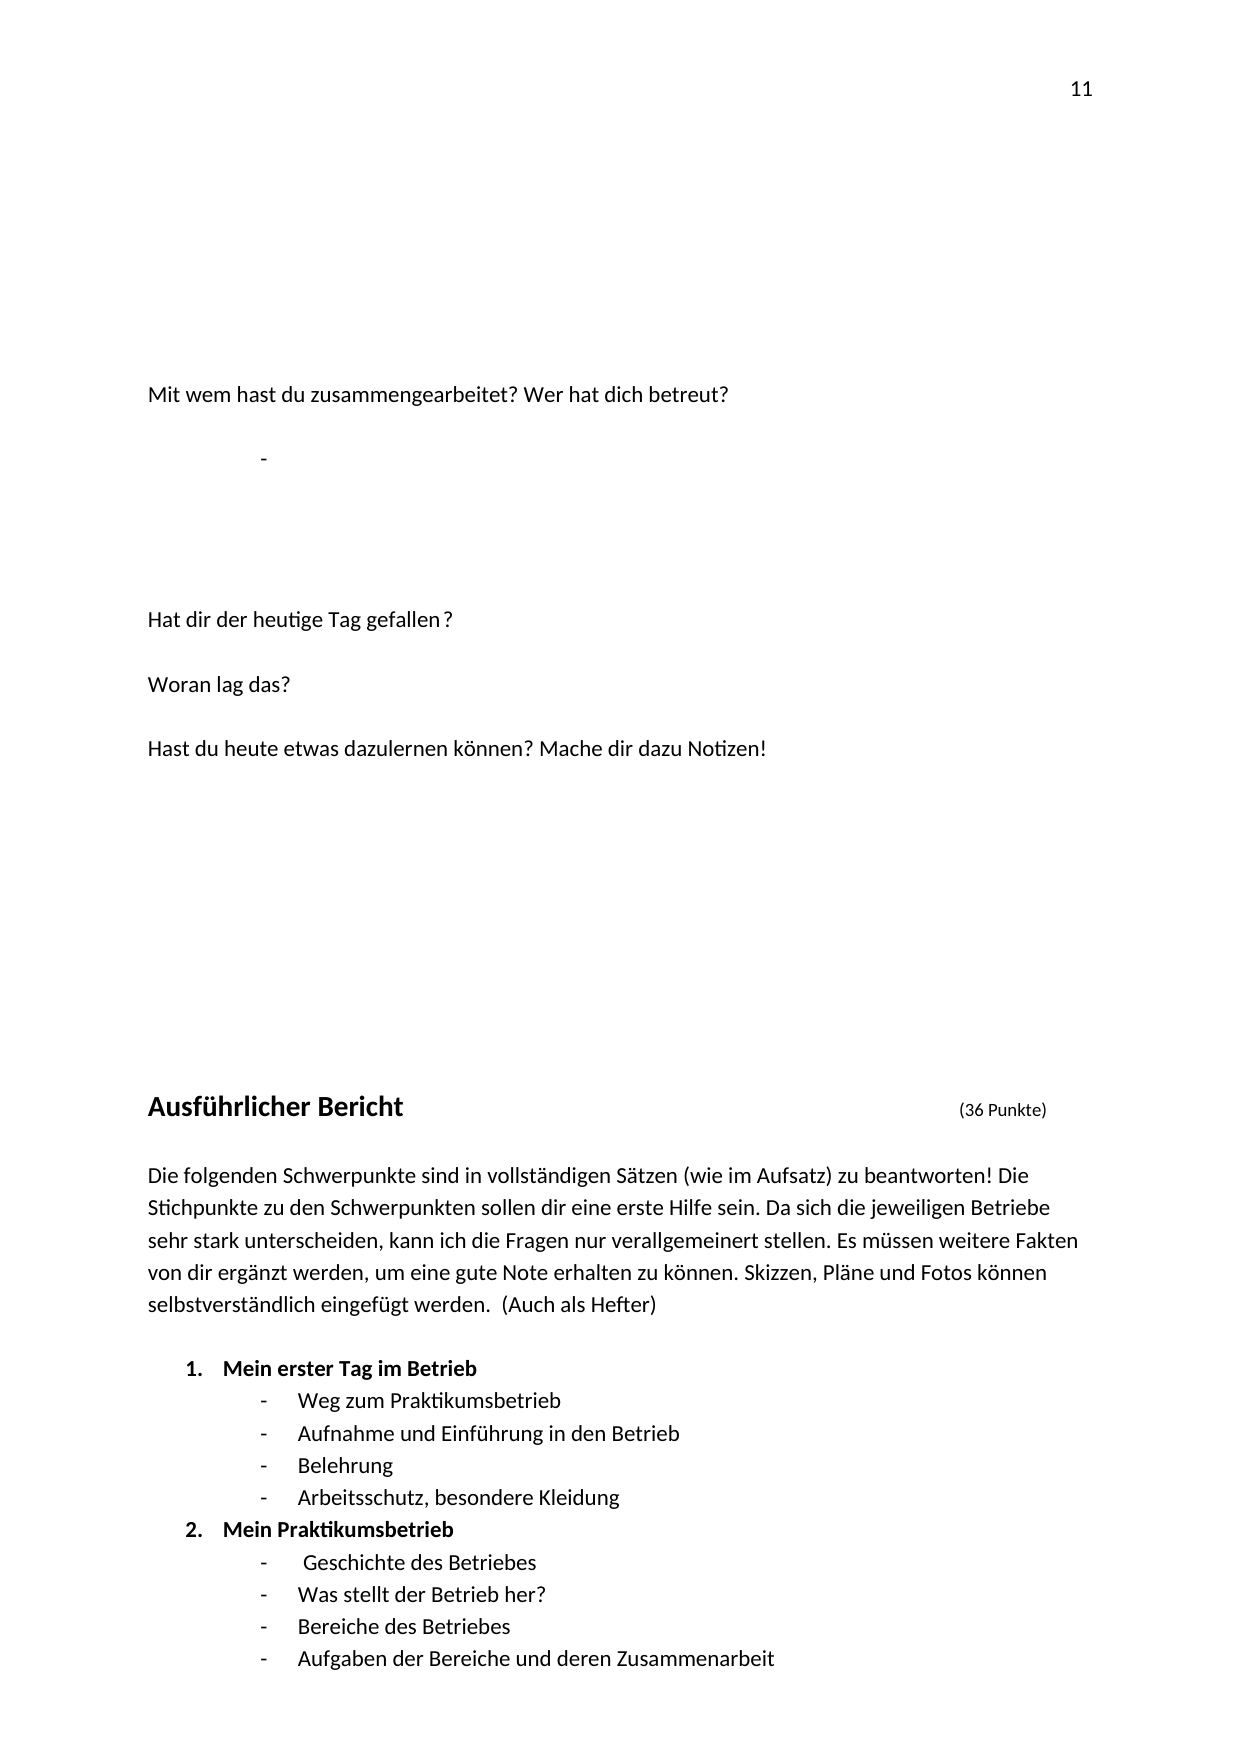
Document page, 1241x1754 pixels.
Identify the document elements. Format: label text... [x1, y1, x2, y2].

list Aufnahme und Einführung in den Betrieb [260, 1419, 1093, 1447]
text Woran lag das? [148, 670, 1093, 698]
list Mein Praktikumsbetrieb [185, 1515, 1093, 1543]
list Weg zum Praktikumsbetrieb [260, 1387, 1093, 1415]
text Hat dir der heutige Tag gefallen ? [148, 605, 1093, 633]
list Bereiche des Betriebes [260, 1612, 1093, 1640]
text Mit wem hast du zusammengearbeitet? Wer hat dich betreut? [148, 380, 1093, 408]
list Mein erster Tag im Betrieb [185, 1354, 1093, 1382]
text Die folgenden Schwerpunkte sind in vollständigen Sätzen (wie im Aufsatz) zu beantworten! Die Stichpunkte zu den Schwerpunkten sollen dir eine erste Hilfe sein. Da sich die jeweiligen Betriebe sehr stark unterscheiden, kann ich die Fragen nur verallgemeinert stellen. Es müssen weitere Fakten von dir ergänzt werden, um eine gute Note erhalten zu können. Skizzen, Pläne und Fotos können selbstverständlich eingefügt werden. (Auch als Hefter) [148, 1161, 1093, 1318]
text Ausführlicher Bericht (36 Punkte) [148, 1088, 1093, 1124]
list Arbeitsschutz, besondere Kleidung [260, 1483, 1093, 1511]
list Aufgaben der Bereiche und deren Zusammenarbeit [260, 1644, 1093, 1672]
list Belehrung [260, 1451, 1093, 1479]
text Hast du heute etwas dazulernen können? Mache dir dazu Notizen! [148, 734, 1093, 762]
list Geschichte des Betriebes [260, 1548, 1093, 1576]
list Was stellt der Betrieb her? [260, 1580, 1093, 1608]
